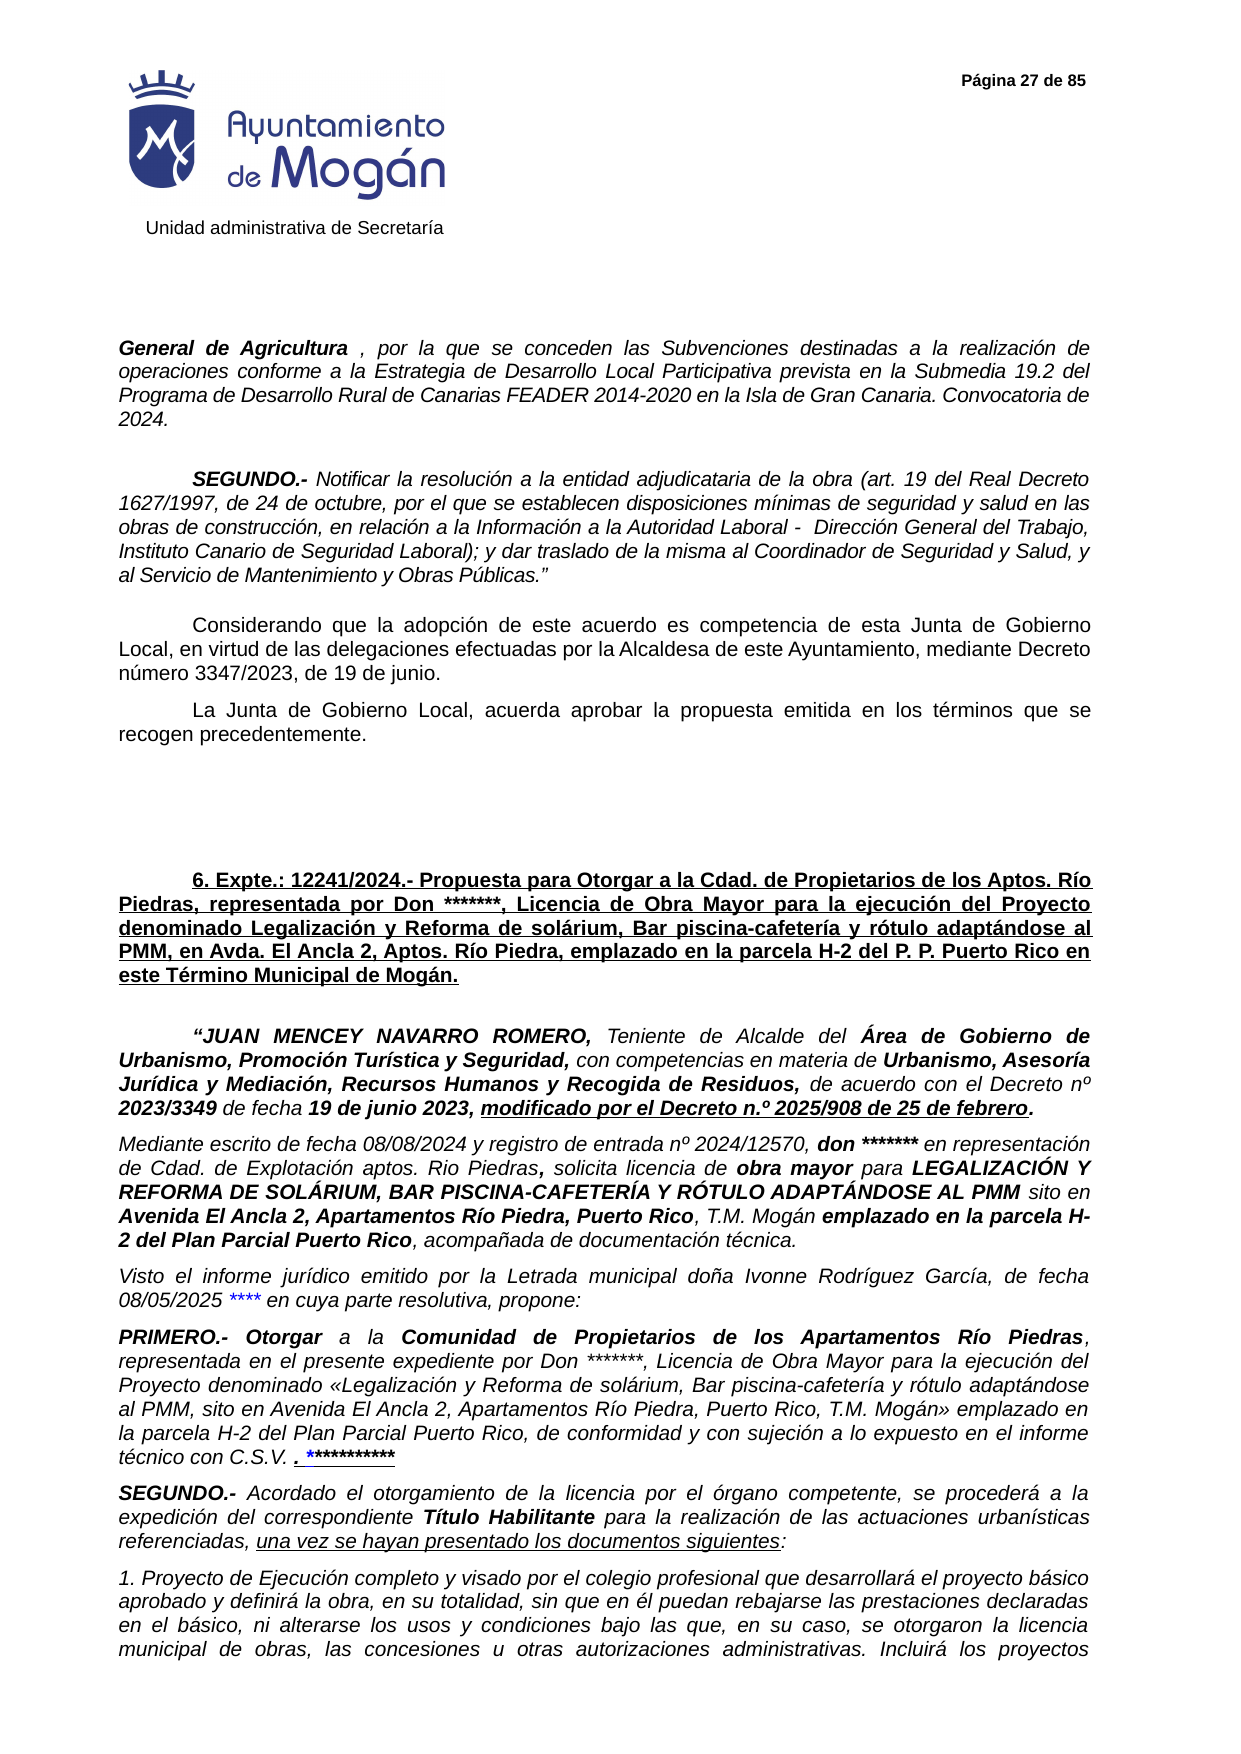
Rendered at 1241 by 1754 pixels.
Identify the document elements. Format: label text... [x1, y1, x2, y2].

text La Junta de Gobierno Local, acuerda aprobar la propuesta emitida en los términos que se recogen precedentemente. [118, 698, 1092, 746]
text SEGUNDO.- Notificar la resolución a la entidad adjudicataria de la obra (art. 19 del Real Decreto 1627/1997, de 24 de octubre, por el que se establecen disposiciones mínimas de seguridad y salud en las obras de construcción, en relación a la Información a la Autoridad Laboral - Dirección General del Trabajo, Instituto Canario de Seguridad Laboral); y dar traslado de la misma al Coordinador de Seguridad y Salud, y al Servicio de Mantenimiento y Obras Públicas.” [118, 467, 1092, 587]
text 6. Expte.: 12241/2024.- Propuesta para Otorgar a la Cdad. de Propietarios de los Aptos. Río Piedras, representada por Don *******, Licencia de Obra Mayor para la ejecución del Proyecto [118, 867, 1092, 912]
text 1. Proyecto de Ejecución completo y visado por el colegio profesional que desarrollará el proyecto básico aprobado y definirá la obra, en su totalidad, sin que en él puedan rebajarse las prestaciones declaradas en el básico, ni alterarse los usos y condiciones bajo las que, en su caso, se otorgaron la licencia municipal de obras, las concesiones u otras autorizaciones administrativas. Incluirá los proyectos [118, 1565, 1092, 1661]
text PRIMERO.- Otorgar a la Comunidad de Propietarios de los Apartamentos Río Piedras, representada en el presente expediente por Don *******, Licencia de Obra Mayor para la ejecución del Proyecto denominado «Legalización y Reforma de solárium, Bar piscina-cafetería y rótulo adaptándose al PMM, sito en Avenida El Ancla 2, Apartamentos Río Piedra, Puerto Rico, T.M. Mogán» emplazado en la parcela H-2 del Plan Parcial Puerto Rico, de conformidad y con sujeción a lo expuesto en el informe técnico con C.S.V. . *********** [118, 1325, 1092, 1468]
text Mediante escrito de fecha 08/08/2024 y registro de entrada nº 2024/12570, don ******* en representación de Cdad. de Explotación aptos. Rio Piedras, solicita licencia de obra mayor para LEGALIZACIÓN Y REFORMA DE SOLÁRIUM, BAR PISCINA-CAFETERÍA Y RÓTULO ADAPTÁNDOSE AL PMM sito en Avenida El Ancla 2, Apartamentos Río Piedra, Puerto Rico, T.M. Mogán emplazado en la parcela H-2 del Plan Parcial Puerto Rico, acompañada de documentación técnica. [118, 1132, 1092, 1252]
picture [128, 70, 445, 206]
text Visto el informe jurídico emitido por la Letrada municipal doña Ivonne Rodríguez García, de fecha 08/05/2025 **** en cuya parte resolutiva, propone: [118, 1264, 1092, 1312]
text PMM, en Avda. El Ancla 2, Aptos. Río Piedra, emplazado en la parcela H-2 del P. P. Puerto Rico en este Término Municipal de Mogán. [118, 937, 1092, 987]
text Considerando que la adopción de este acuerdo es competencia de esta Junta de Gobierno Local, en virtud de las delegaciones efectuadas por la Alcaldesa de este Ayuntamiento, mediante Decreto número 3347/2023, de 19 de junio. [118, 611, 1092, 685]
text “JUAN MENCEY NAVARRO ROMERO, Teniente de Alcalde del Área de Gobierno de Urbanismo, Promoción Turística y Seguridad, con competencias en materia de Urbanismo, Asesoría Jurídica y Mediación, Recursos Humanos y Recogida de Residuos, de acuerdo con el Decreto nº 2023/3349 de fecha 19 de junio 2023, modificado por el Decreto n.º 2025/908 de 25 de febrero. [118, 1024, 1092, 1119]
text denominado Legalización y Reforma de solárium, Bar piscina-cafetería y rótulo adaptándose al [118, 913, 1092, 936]
text SEGUNDO.- Acordado el otorgamiento de la licencia por el órgano competente, se procederá a la expedición del correspondiente Título Habilitante para la realización de las actuaciones urbanísticas referenciadas, una vez se hayan presentado los documentos siguientes: [118, 1481, 1092, 1553]
text General de Agricultura , por la que se conceden las Subvenciones destinadas a la realización de operaciones conforme a la Estrategia de Desarrollo Local Participativa prevista en la Submedia 19.2 del Programa de Desarrollo Rural de Canarias FEADER 2014-2020 en la Isla de Gran Canaria. Convocatoria de 2024. [118, 335, 1092, 431]
